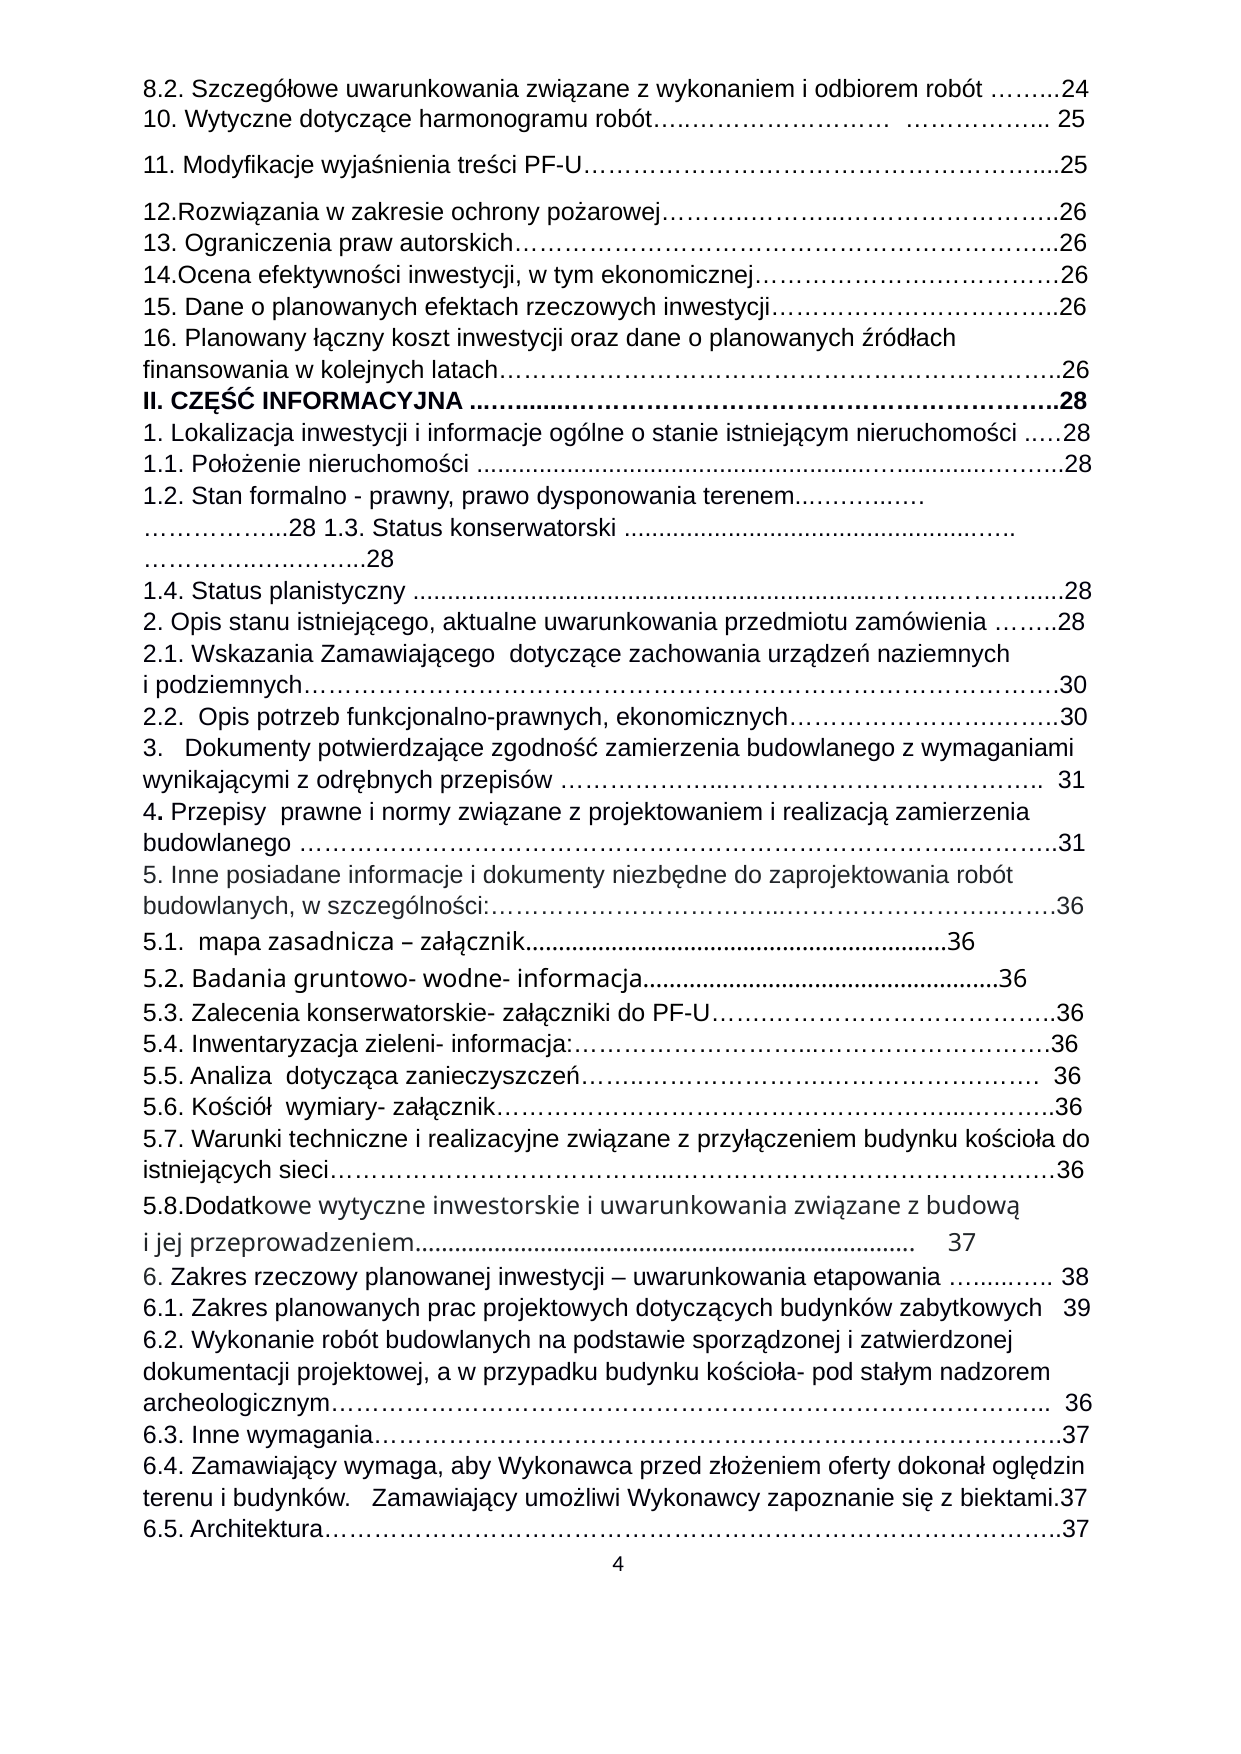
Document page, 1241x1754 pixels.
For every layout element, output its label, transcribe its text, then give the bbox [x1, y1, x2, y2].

subtitle 8.2. Szczegółowe uwarunkowania związane z wykonaniem i odbiorem robót ……...24 10. Wytyczne dotyczące harmonogramu robót…..…………………… ……………... 25 [143, 74, 1093, 133]
subtitle 11. Modyfikacje wyjaśnienia treści PF-U………………………………………………....25 [143, 150, 1093, 179]
subtitle 12.Rozwiązania w zakresie ochrony pożarowej………..………...……………………..26 13. Ograniczenia praw autorskich………………………………………………………...26 14.Ocena efektywności inwestycji, w tym ekonomicznej………………….……………26 15. Dane o planowanych efektach rzeczowych inwestycji……………………………..26 16. Planowany łączny koszt inwestycji oraz dane o planowanych źródłach finansowania w kolejnych latach…………………………………………………………..26 II. CZĘŚĆ INFORMACYJNA ...…........…………………………………………………..28 1. Lokalizacja inwestycji i informacje ogólne o stanie istniejącym nieruchomości ..…28 1.1. Położenie nieruchomości .........................................................….............….…...28 1.2. Stan formalno - prawny, prawo dysponowania terenem...….…...….……………...28 1.3. Status konserwatorski ...................................................…..…………..…..……...28 1.4. Status planistyczny ...................................................................……...………......28 2. Opis stanu istniejącego, aktualne uwarunkowania przedmiotu zamówienia ……..28 2.1. Wskazania Zamawiającego dotyczące zachowania urządzeń naziemnych i podziemnych……………………………………………………………………………….30 2.2. Opis potrzeb funkcjonalno-prawnych, ekonomicznych…………………….……..30 3. Dokumenty potwierdzające zgodność zamierzenia budowlanego z wymaganiami wynikającymi z odrębnych przepisów ………………...……………………………….. 31 4. Przepisy prawne i normy związane z projektowaniem i realizacją zamierzenia budowlanego ……………………………………………………………………...………..31 5. Inne posiadane informacje i dokumenty niezbędne do zaprojektowania robót budowlanych, w szczególności:……………………………...……………………..…….36 5.1. mapa zasadnicza – załącznik……………………………………………………….36 5.2. Badania gruntowo- wodne- informacja………..…………………………………….36 5.3. Zalecenia konserwatorskie- załączniki do PF-U…….……………………………..36 5.4. Inwentaryzacja zieleni- informacja:………………………...……………………….36 5.5. Analiza dotycząca zanieczyszczeń……..………………….……………….……. 36 5.6. Kościół wymiary- załącznik………………………………………………...………..36 5.7. Warunki techniczne i realizacyjne związane z przyłączeniem budynku kościoła do istniejących sieci…………………………………...…………………………………….…36 5.8.Dodatkowe wytyczne inwestorskie i uwarunkowania związane z budową i jej przeprowadzeniem…………………………………………………………………. 37 6. Zakres rzeczowy planowanej inwestycji – uwarunkowania etapowania …......….. 38 6.1. Zakres planowanych prac projektowych dotyczących budynków zabytkowych 39 6.2. Wykonanie robót budowlanych na podstawie sporządzonej i zatwierdzonej dokumentacji projektowej, a w przypadku budynku kościoła- pod stałym nadzorem archeologicznym…………………………………………………………………………... 36 6.3. Inne wymagania………………………………………………………………………..37 6.4. Zamawiający wymaga, aby Wykonawca przed złożeniem oferty dokonał oględzin terenu i budynków. Zamawiający umożliwi Wykonawcy zapoznanie się z biektami.37 6.5. Architektura……………………………………………………………………………..37 [143, 197, 1093, 1543]
